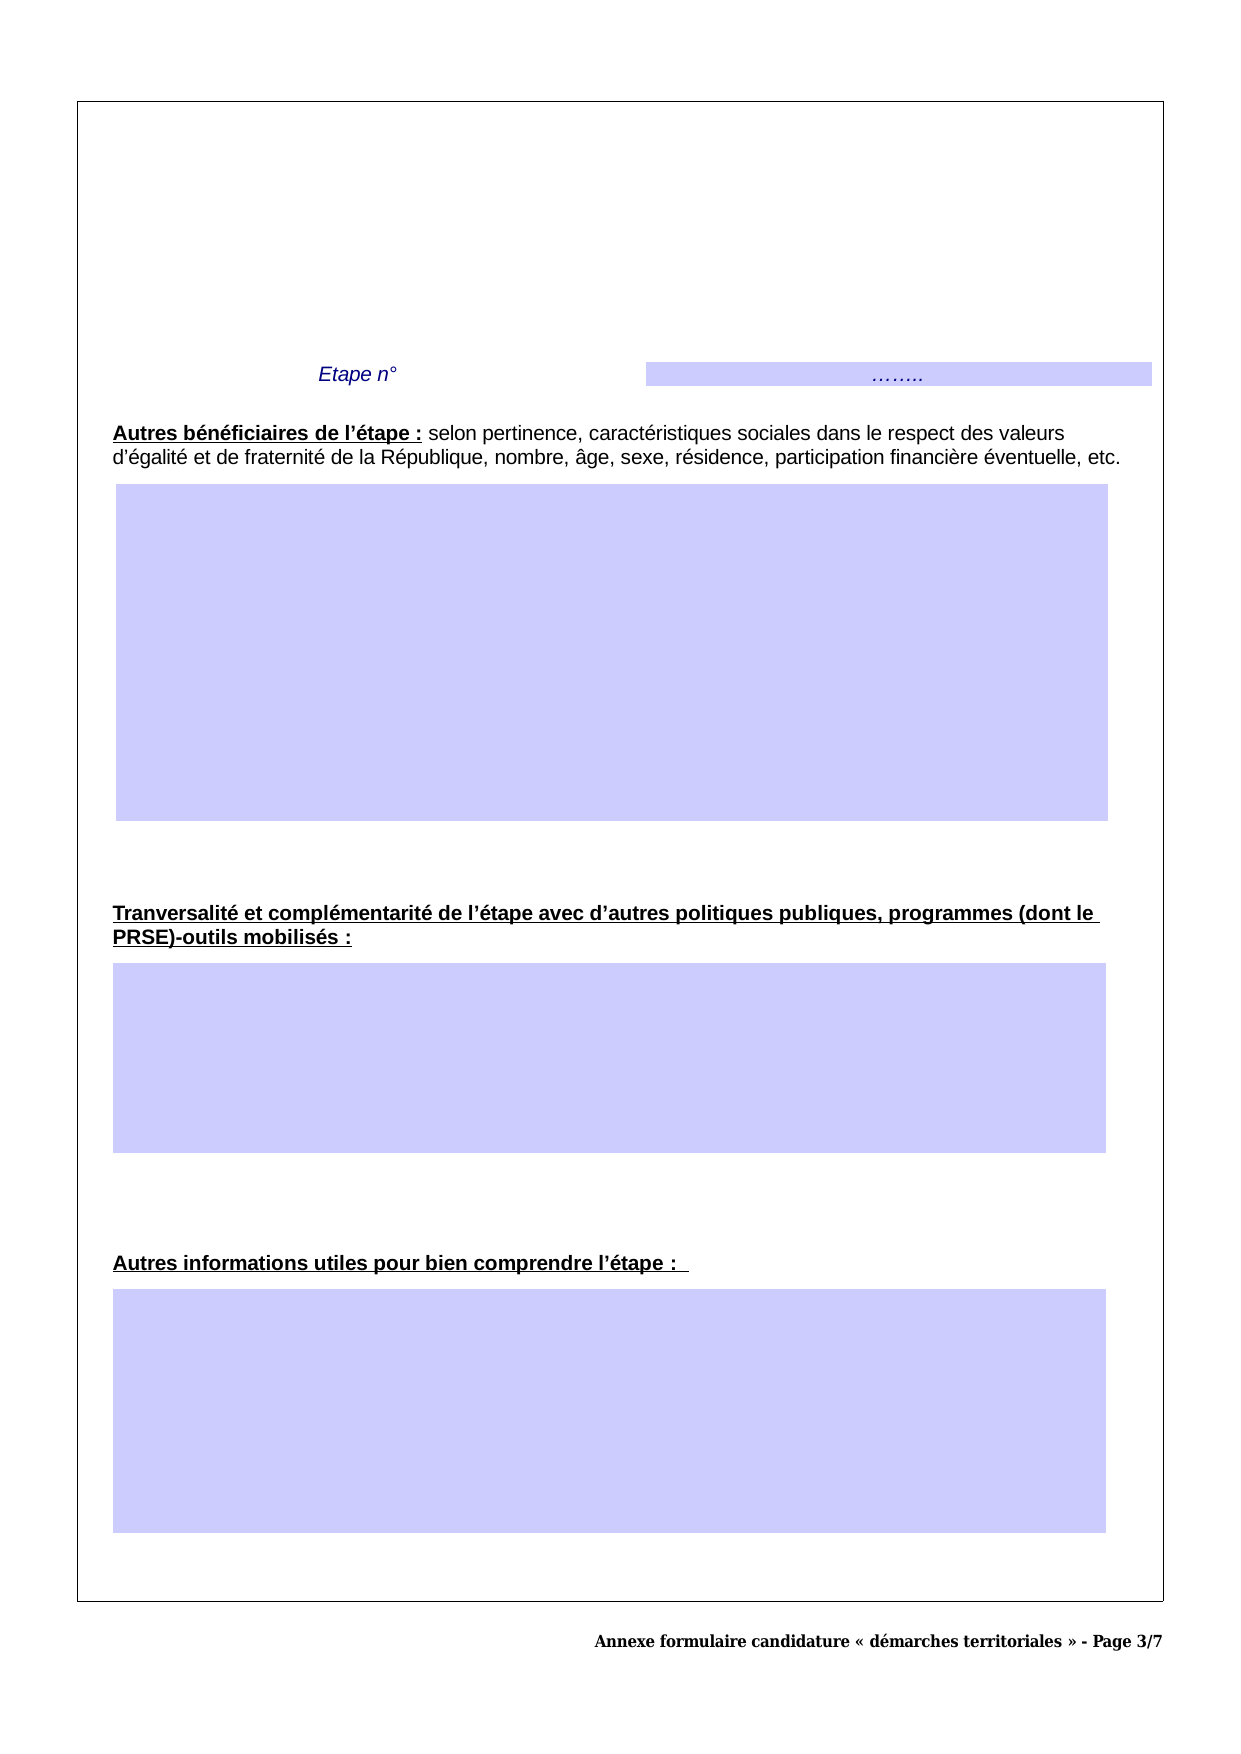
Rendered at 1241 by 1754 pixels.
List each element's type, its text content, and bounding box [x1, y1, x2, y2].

table_header [108, 1284, 1111, 1539]
table_header Autres bénéficiaires de l’étape : selon pertinence, caractéristiques sociales dans le respect des valeurs d’égalité et de fraternité de la République, nombre, âge, sexe, résidence, participation financière éventuelle, etc. Tranversalité et complémentarité de l’étape avec d’autres politiques publiques, programmes (dont le PRSE)-outils mobilisés : Autres informations utiles pour bien comprendre l’étape : [78, 102, 1163, 1601]
table_header [110, 478, 1114, 826]
table_header [108, 958, 1111, 1159]
table_header Etape n° [83, 356, 640, 392]
table_header …….. [640, 356, 1157, 392]
